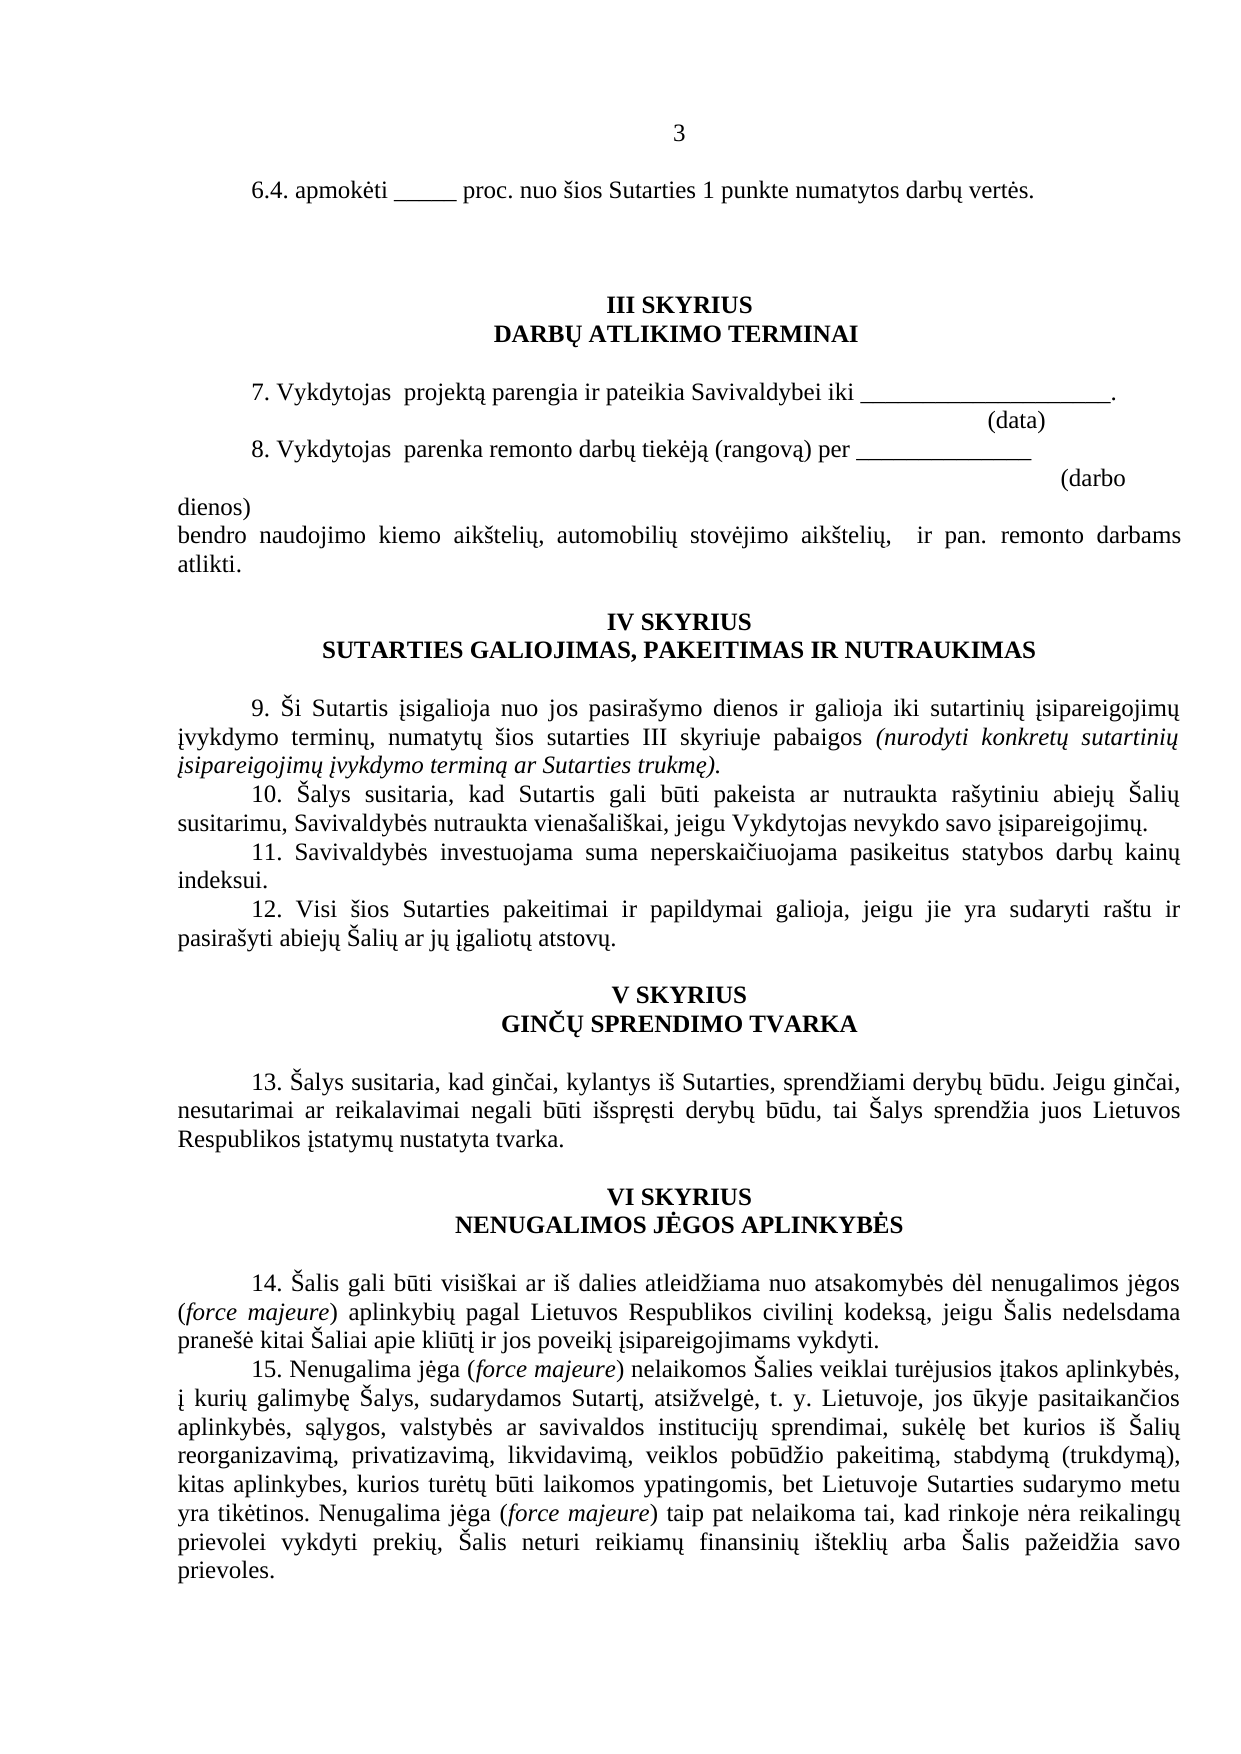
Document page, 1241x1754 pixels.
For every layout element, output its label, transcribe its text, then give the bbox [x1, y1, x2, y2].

text III SKYRIUS [177, 291, 1181, 319]
text (darbo dienos) [177, 463, 1181, 521]
text 12. Visi šios Sutarties pakeitimai ir papildymai galioja, jeigu jie yra sudaryti raštu ir pasirašyti abiejų Šalių ar jų įgaliotų atstovų. [177, 894, 1181, 952]
text 9. Ši Sutartis įsigalioja nuo jos pasirašymo dienos ir galioja iki sutartinių įsipareigojimų įvykdymo terminų, numatytų šios sutarties III skyriuje pabaigos (nurodyti konkretų sutartinių įsipareigojimų įvykdymo terminą ar Sutarties trukmę). [177, 693, 1181, 779]
text bendro naudojimo kiemo aikštelių, automobilių stovėjimo aikštelių, ir pan. remonto darbams atlikti. [177, 521, 1181, 578]
text 15. Nenugalima jėga (force majeure) nelaikomos Šalies veiklai turėjusios įtakos aplinkybės, į kurių galimybę Šalys, sudarydamos Sutartį, atsižvelgė, t. y. Lietuvoje, jos ūkyje pasitaikančios aplinkybės, sąlygos, valstybės ar savivaldos institucijų sprendimai, sukėlę bet kurios iš Šalių reorganizavimą, privatizavimą, likvidavimą, veiklos pobūdžio pakeitimą, stabdymą (trukdymą), kitas aplinkybes, kurios turėtų būti laikomos ypatingomis, bet Lietuvoje Sutarties sudarymo metu yra tikėtinos. Nenugalima jėga (force majeure) taip pat nelaikoma tai, kad rinkoje nėra reikalingų prievolei vykdyti prekių, Šalis neturi reikiamų finansinių išteklių arba Šalis pažeidžia savo prievoles. [177, 1354, 1181, 1584]
text 8. Vykdytojas parenka remonto darbų tiekėją (rangovą) per ______________ [177, 434, 1181, 463]
text SUTARTIES GALIOJIMAS, PAKEITIMAS IR NUTRAUKIMAS [177, 636, 1181, 664]
text DARBŲ ATLIKIMO TERMINAI [177, 319, 1181, 348]
text V SKYRIUS [177, 981, 1181, 1009]
text GINČŲ SPRENDIMO TVARKA [177, 1009, 1181, 1038]
text 7. Vykdytojas projektą parengia ir pateikia Savivaldybei iki ____________________. [251, 377, 1181, 406]
text 13. Šalys susitaria, kad ginčai, kylantys iš Sutarties, sprendžiami derybų būdu. Jeigu ginčai, nesutarimai ar reikalavimai negali būti išspręsti derybų būdu, tai Šalys sprendžia juos Lietuvos Respublikos įstatymų nustatyta tvarka. [177, 1067, 1181, 1153]
text 11. Savivaldybės investuojama suma neperskaičiuojama pasikeitus statybos darbų kainų indeksui. [177, 837, 1181, 894]
text 14. Šalis gali būti visiškai ar iš dalies atleidžiama nuo atsakomybės dėl nenugalimos jėgos (force majeure) aplinkybių pagal Lietuvos Respublikos civilinį kodeksą, jeigu Šalis nedelsdama pranešė kitai Šaliai apie kliūtį ir jos poveikį įsipareigojimams vykdyti. [177, 1268, 1181, 1354]
text 10. Šalys susitaria, kad Sutartis gali būti pakeista ar nutraukta rašytiniu abiejų Šalių susitarimu, Savivaldybės nutraukta vienašališkai, jeigu Vykdytojas nevykdo savo įsipareigojimų. [177, 779, 1181, 837]
text (data) [251, 406, 1181, 434]
text VI SKYRIUS [177, 1182, 1181, 1211]
text 6.4. apmokėti _____ proc. nuo šios Sutarties 1 punkte numatytos darbų vertės. [177, 176, 1181, 204]
text NENUGALIMOS JĖGOS APLINKYBĖS [177, 1211, 1181, 1239]
text IV SKYRIUS [177, 607, 1181, 636]
